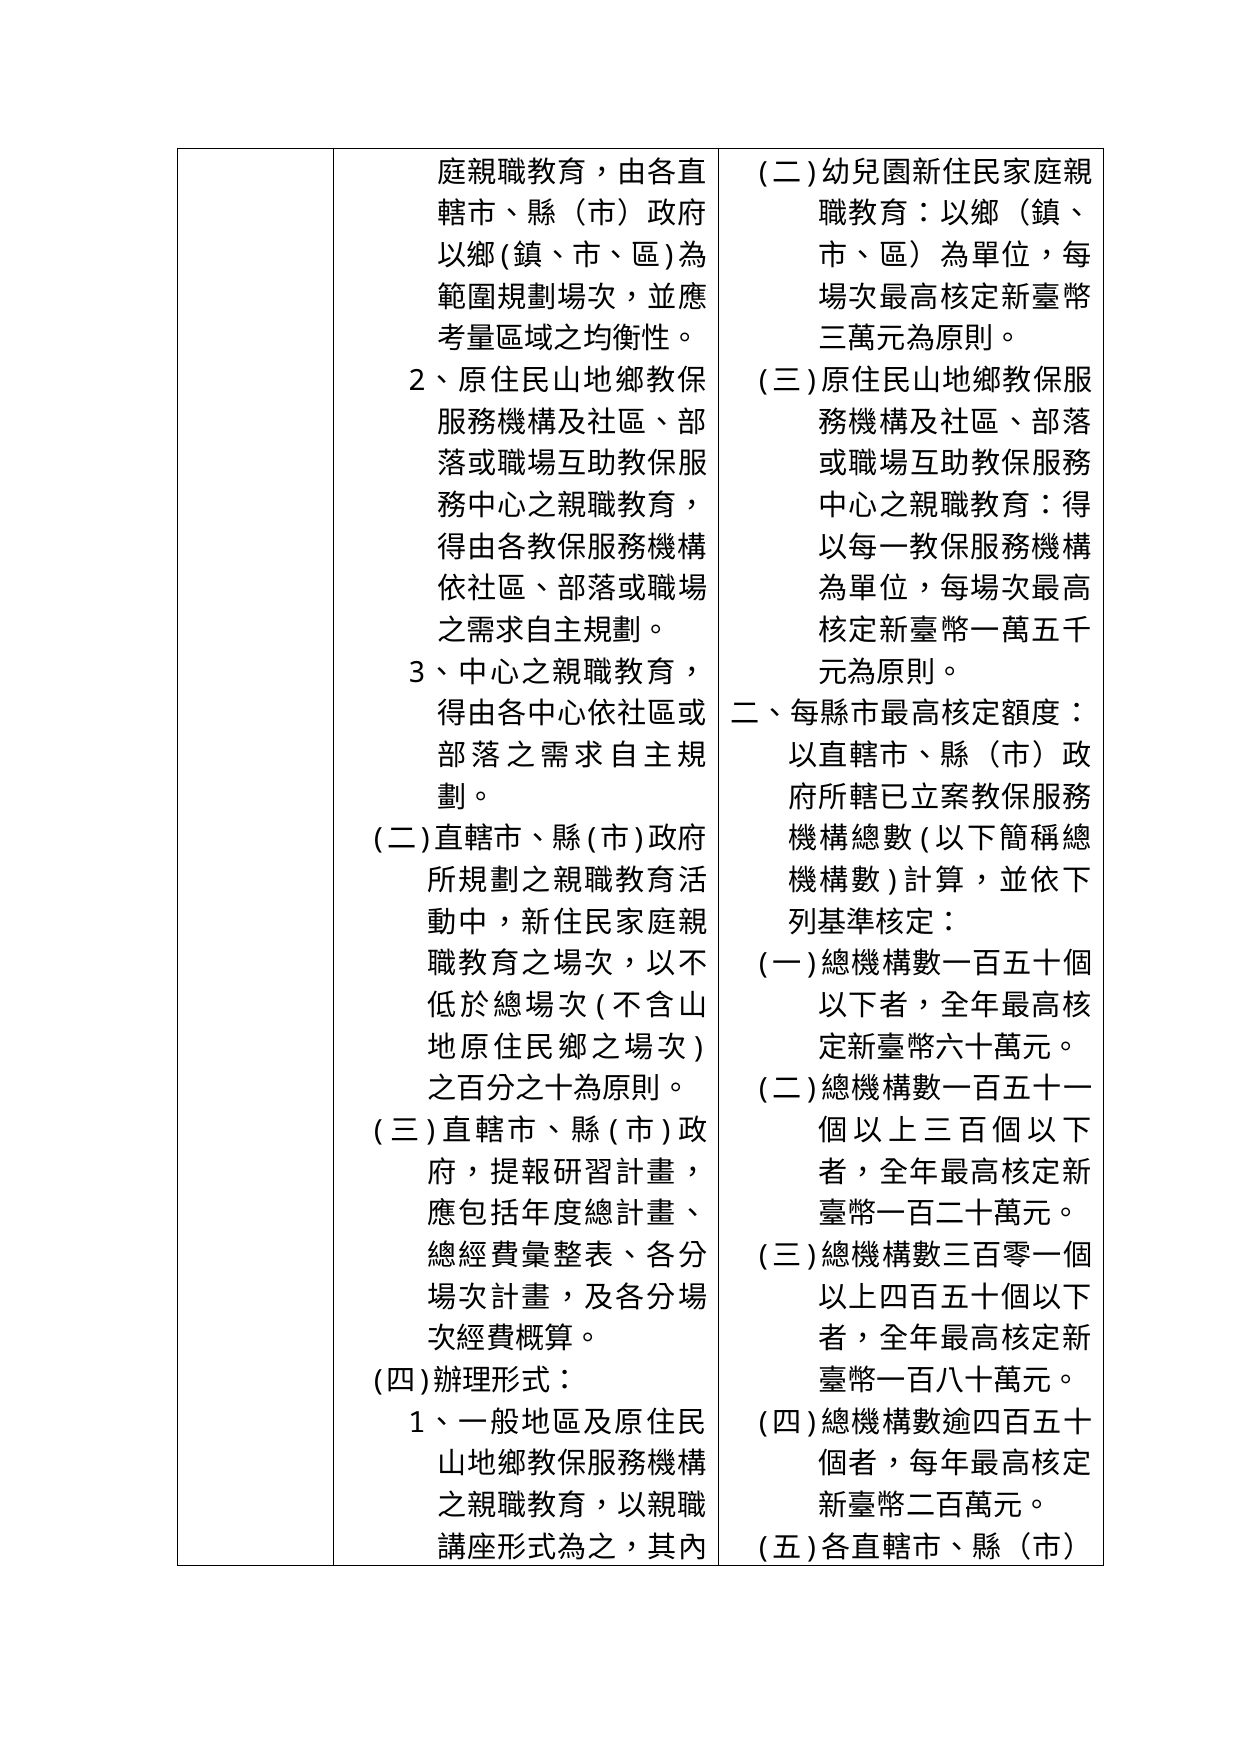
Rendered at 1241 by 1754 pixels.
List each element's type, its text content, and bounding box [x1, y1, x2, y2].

table_cell (二)幼兒園新住民家庭親職教育：以鄉（鎮、市、區）為單位，每場次最高核定新臺幣三萬元為原則。 (三)原住民山地鄉教保服務機構及社區、部落或職場互助教保服務中心之親職教育：得以每一教保服務機構為單位，每場次最高核定新臺幣一萬五千元為原則。 二、每縣市最高核定額度：以直轄市、縣（市）政府所轄已立案教保服務機構總數(以下簡稱總機構數)計算，並依下列基準核定： (一)總機構數一百五十個以下者，全年最高核定新臺幣六十萬元。 (二)總機構數一百五十一個以上三百個以下者，全年最高核定新臺幣一百二十萬元。 (三)總機構數三百零一個以上四百五十個以下者，全年最高核定新臺幣一百八十萬元。 (四)總機構數逾四百五十個者，每年最高核定新臺幣二百萬元。 (五)各直轄市、縣（市） [719, 149, 1103, 1565]
table_cell 庭親職教育，由各直轄市、縣（市）政府以鄉(鎮、市、區)為範圍規劃場次，並應考量區域之均衡性。 2、原住民山地鄉教保服務機構及社區、部落或職場互助教保服務中心之親職教育，得由各教保服務機構依社區、部落或職場之需求自主規劃。 3、中心之親職教育，得由各中心依社區或部落之需求自主規劃。 (二)直轄市、縣(市)政府所規劃之親職教育活動中，新住民家庭親職教育之場次，以不低於總場次(不含山地原住民鄉之場次)之百分之十為原則。 (三)直轄市、縣(市)政府，提報研習計畫，應包括年度總計畫、總經費彙整表、各分場次計畫，及各分場次經費概算。 (四)辦理形式： 1、一般地區及原住民山地鄉教保服務機構之親職教育，以親職講座形式為之，其內 [334, 149, 718, 1565]
table_cell [178, 149, 333, 1565]
